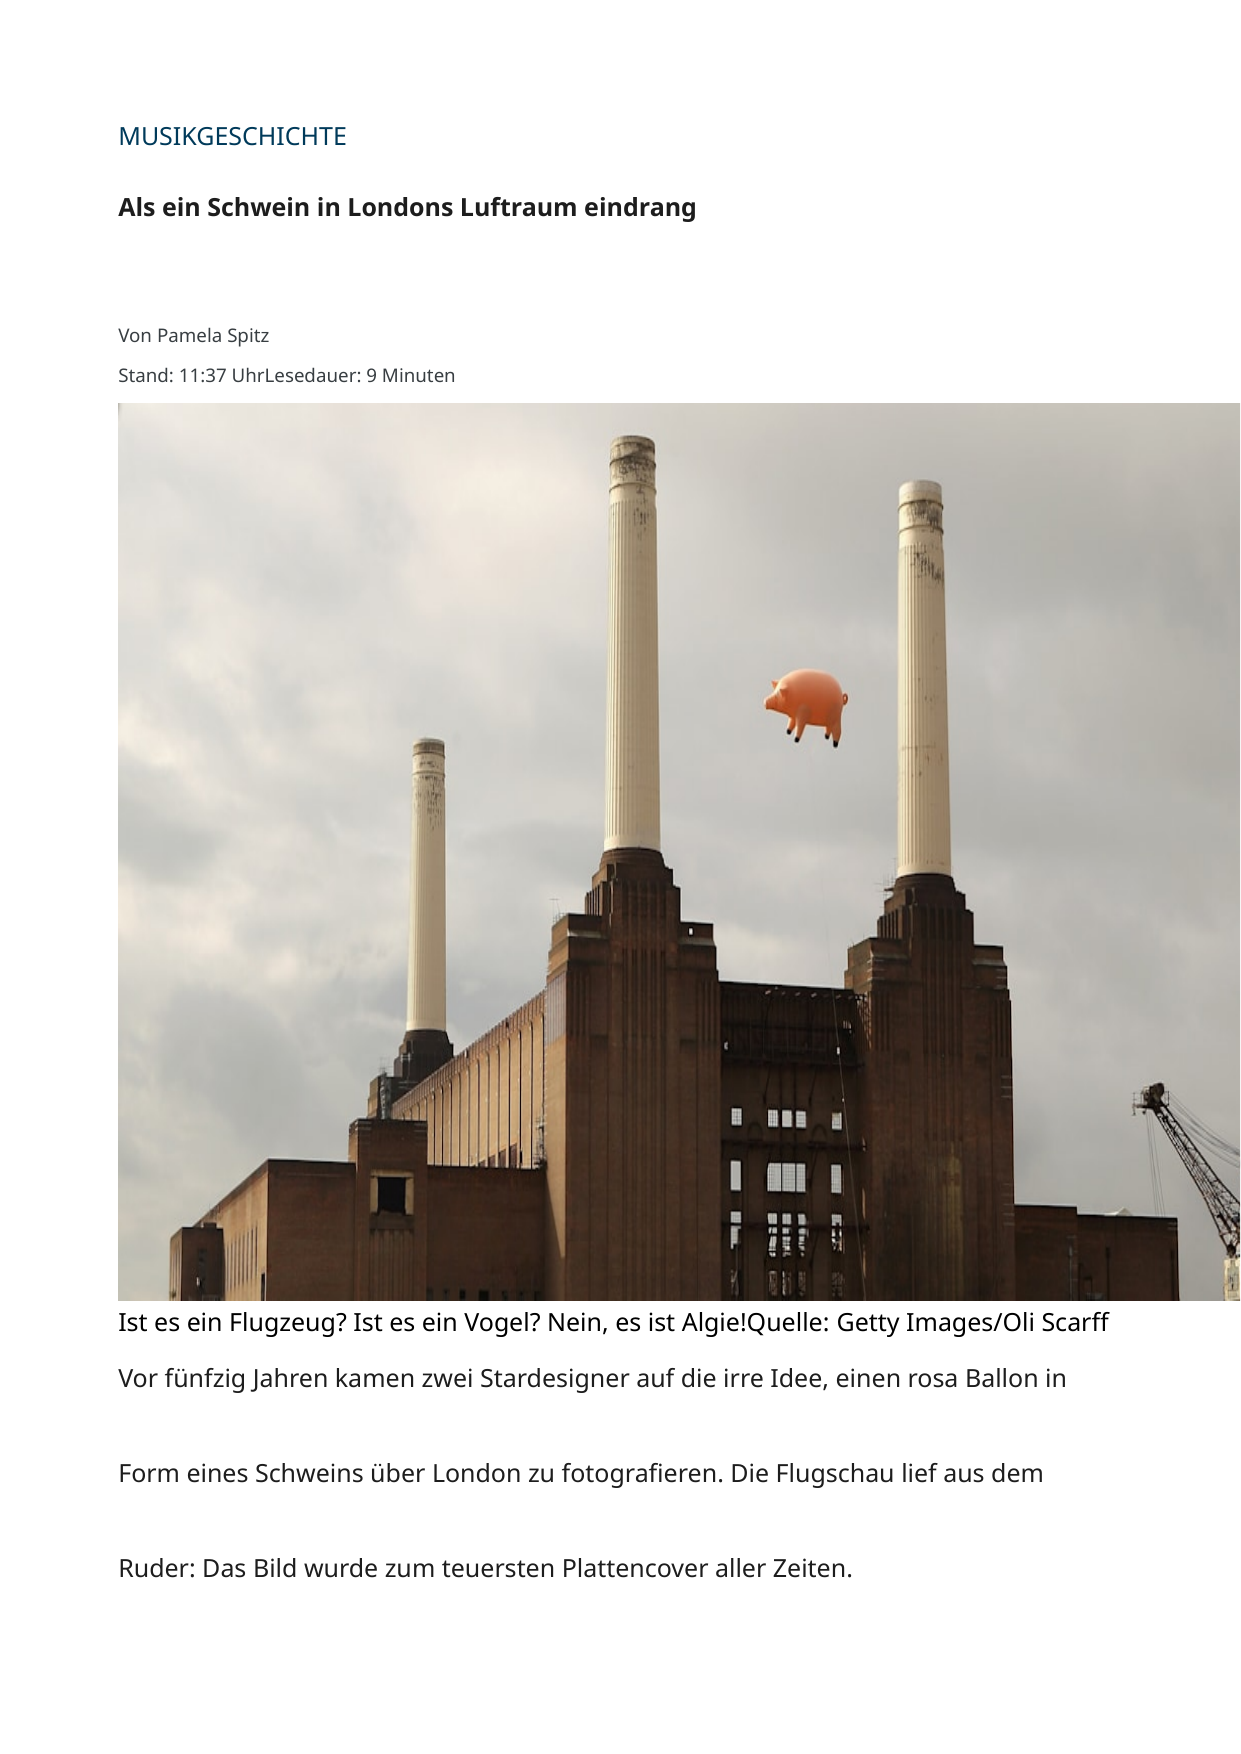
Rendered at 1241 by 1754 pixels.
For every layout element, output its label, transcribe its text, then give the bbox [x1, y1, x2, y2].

text Ist es ein Flugzeug? Ist es ein Vogel? Nein, es ist Algie!Quelle: Getty Images/Oli Scarff [118, 1305, 1122, 1339]
picture [118, 403, 1241, 1301]
text Vor fünfzig Jahren kamen zwei Stardesigner auf die irre Idee, einen rosa Ballon in Form eines Schweins über London zu fotografieren. Die Flugschau lief aus dem Ruder: Das Bild wurde zum teuersten Plattencover aller Zeiten. [118, 1360, 1122, 1585]
subtitle Als ein Schwein in Londons Luftraum eindrang [118, 189, 1122, 224]
text Musikgeschichte [118, 118, 1122, 152]
text Stand: 11:37 UhrLesedauer: 9 Minuten [118, 363, 1122, 388]
text Von Pamela Spitz [118, 322, 1122, 347]
